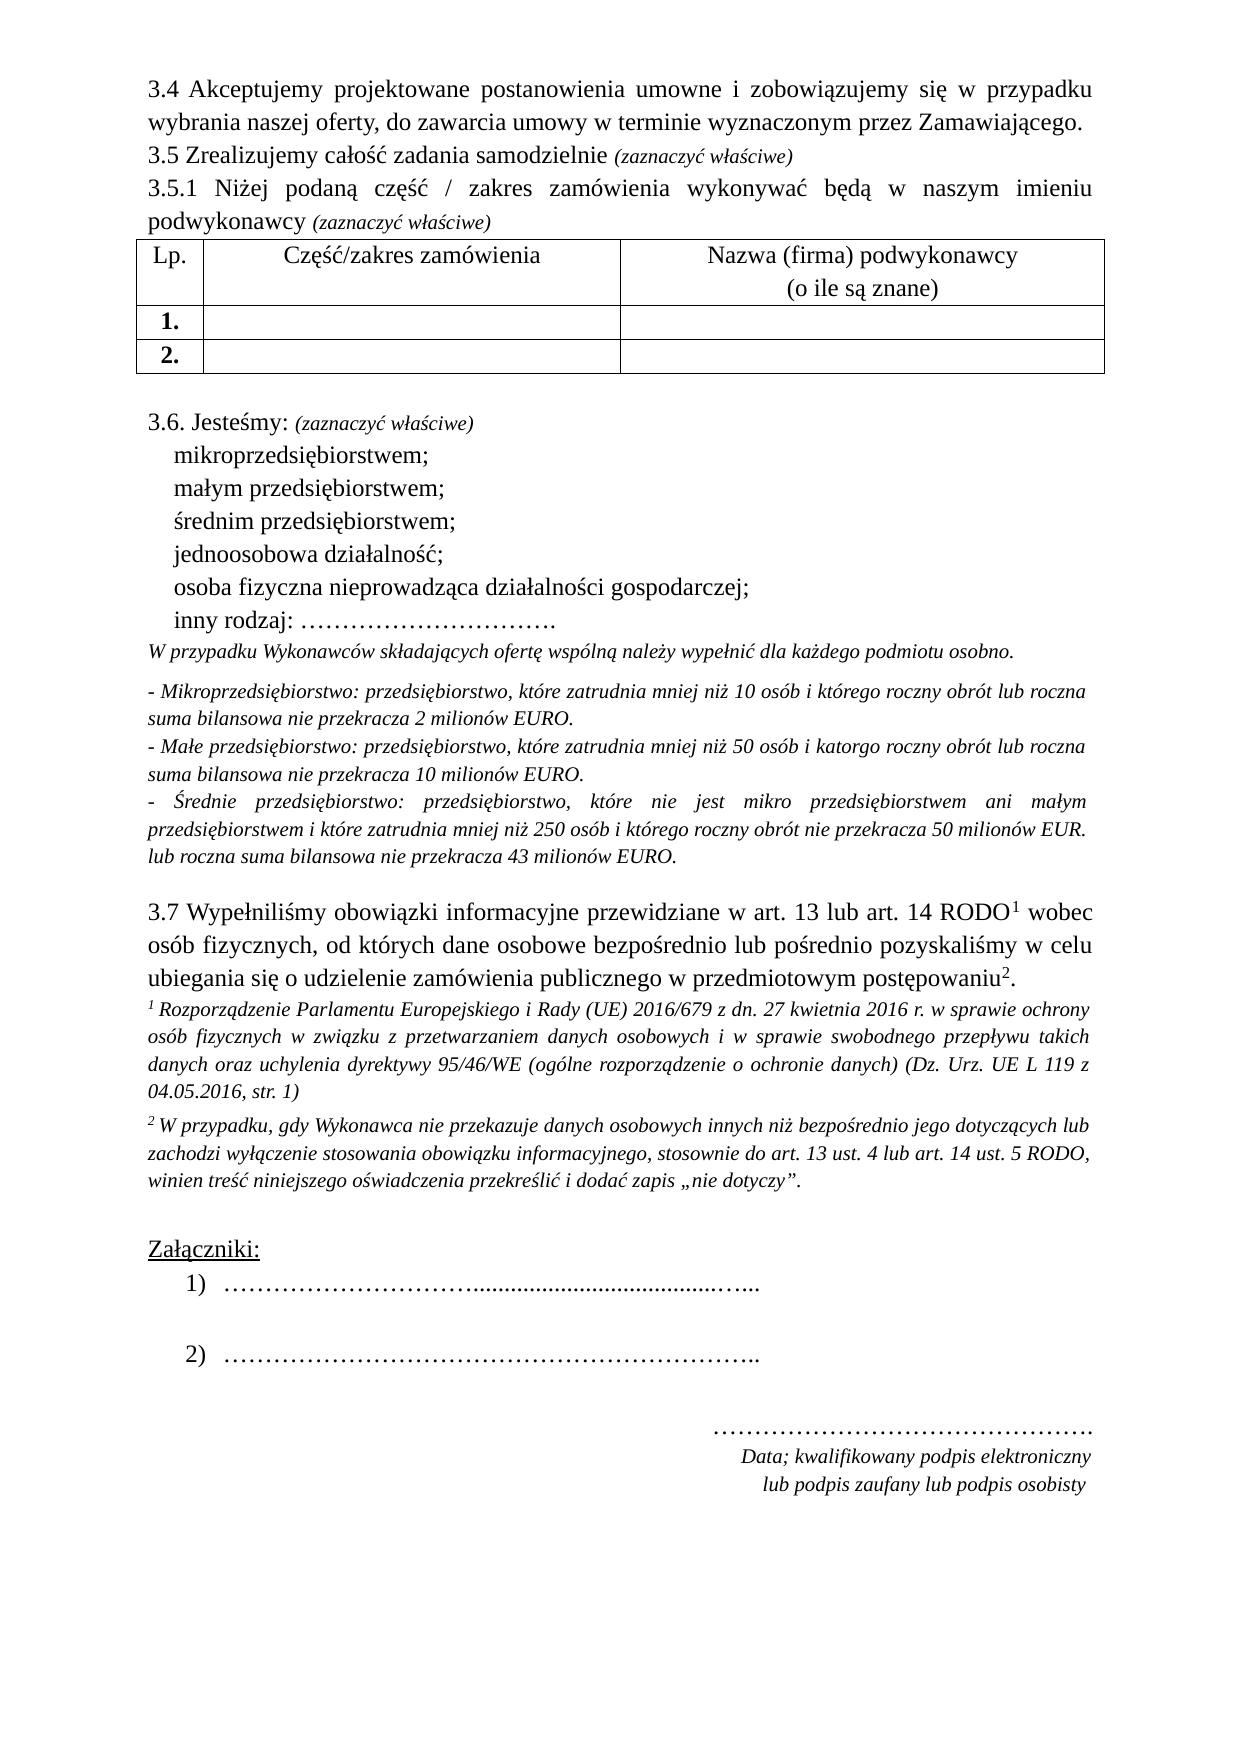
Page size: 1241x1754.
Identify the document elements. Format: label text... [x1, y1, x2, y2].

text 1 Rozporządzenie Parlamentu Europejskiego i Rady (UE) 2016/679 z dn. 27 kwietnia 2016 r. w sprawie ochrony osób fizycznych w związku z przetwarzaniem danych osobowych i w sprawie swobodnego przepływu takich danych oraz uchylenia dyrektywy 95/46/WE (ogólne rozporządzenie o ochronie danych) (Dz. Urz. UE L 119 z 04.05.2016, str. 1) [148, 996, 1093, 1103]
text - Średnie przedsiębiorstwo: przedsiębiorstwo, które nie jest mikro przedsiębiorstwem ani małym przedsiębiorstwem i które zatrudnia mniej niż 250 osób i którego roczny obrót nie przekracza 50 milionów EUR. lub roczna suma bilansowa nie przekracza 43 milionów EURO. [148, 789, 1090, 868]
table_header Część/zakres zamówienia [204, 240, 620, 305]
table_cell 2. [137, 340, 203, 373]
text 3.5 Zrealizujemy całość zadania samodzielnie (zaznaczyć właściwe) [148, 140, 1093, 168]
text 2 W przypadku, gdy Wykonawca nie przekazuje danych osobowych innych niż bezpośrednio jego dotyczących lub zachodzi wyłączenie stosowania obowiązku informacyjnego, stosownie do art. 13 ust. 4 lub art. 14 ust. 5 RODO, winien treść niniejszego oświadczenia przekreślić i dodać zapis „nie dotyczy”. [148, 1113, 1093, 1192]
list ………………………….......................................…... [185, 1268, 1093, 1296]
text 3.7 Wypełniliśmy obowiązki informacyjne przewidziane w art. 13 lub art. 14 RODO1 wobec osób fizycznych, od których dane osobowe bezpośrednio lub pośrednio pozyskaliśmy w celu ubiegania się o udzielenie zamówienia publicznego w przedmiotowym postępowaniu2. [148, 897, 1093, 992]
table_cell [204, 340, 620, 373]
text 3.5.1 Niżej podaną część / zakres zamówienia wykonywać będą w naszym imieniu podwykonawcy (zaznaczyć właściwe) [148, 173, 1093, 234]
text Załączniki: [148, 1234, 1093, 1263]
table_cell [621, 340, 1104, 373]
text ………………………………………. [148, 1411, 1093, 1440]
text - Małe przedsiębiorstwo: przedsiębiorstwo, które zatrudnia mniej niż 50 osób i katorgo roczny obrót lub roczna suma bilansowa nie przekracza 10 milionów EURO. [148, 734, 1090, 786]
text  inny rodzaj: …………………………. [148, 606, 1093, 634]
text lub podpis zaufany lub podpis osobisty [148, 1472, 1093, 1496]
text  mikroprzedsiębiorstwem; [148, 440, 1093, 469]
list ……………………………………………………….. [185, 1339, 1093, 1368]
text 3.4 Akceptujemy projektowane postanowienia umowne i zobowiązujemy się w przypadku wybrania naszej oferty, do zawarcia umowy w terminie wyznaczonym przez Zamawiającego. [148, 74, 1093, 136]
text W przypadku Wykonawców składających ofertę wspólną należy wypełnić dla każdego podmiotu osobno. [148, 638, 1090, 663]
table_cell 1. [137, 306, 203, 339]
table_cell [204, 306, 620, 339]
table_header Nazwa (firma) podwykonawcy (o ile są znane) [621, 240, 1104, 305]
text  średnim przedsiębiorstwem; [148, 506, 1093, 535]
text  małym przedsiębiorstwem; [148, 473, 1093, 502]
table_cell [621, 306, 1104, 339]
text  osoba fizyczna nieprowadząca działalności gospodarczej; [148, 572, 1093, 601]
text  jednoosobowa działalność; [148, 539, 1093, 568]
table_header Lp. [137, 240, 203, 305]
text 3.6. Jesteśmy: (zaznaczyć właściwe) [148, 407, 1093, 436]
text Data; kwalifikowany podpis elektroniczny [148, 1444, 1093, 1468]
text - Mikroprzedsiębiorstwo: przedsiębiorstwo, które zatrudnia mniej niż 10 osób i którego roczny obrót lub roczna suma bilansowa nie przekracza 2 milionów EURO. [148, 679, 1090, 730]
